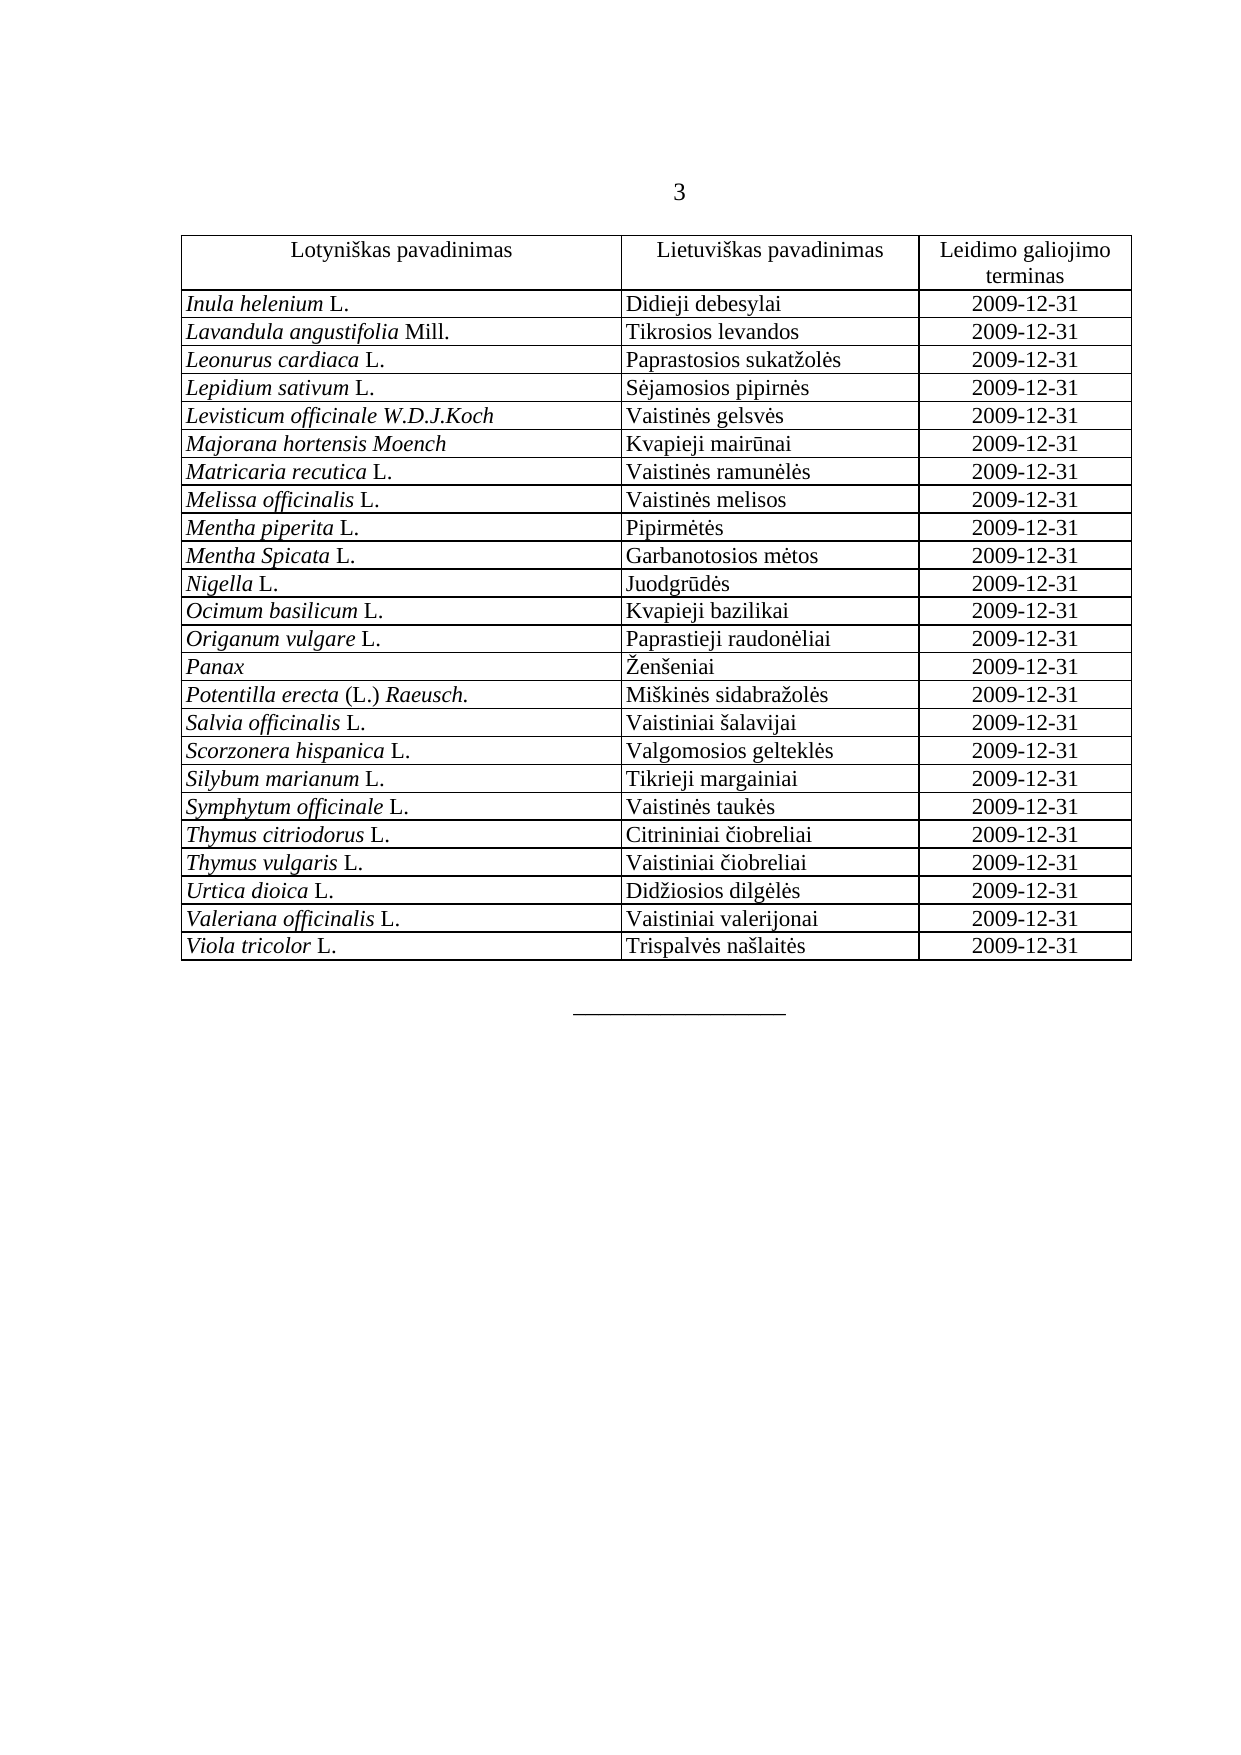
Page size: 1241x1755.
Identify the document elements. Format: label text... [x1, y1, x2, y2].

table_cell Mentha Spicata L. [182, 542, 621, 568]
table_cell 2009-12-31 [920, 905, 1131, 931]
text _________________ [177, 989, 1181, 1018]
table_header Lotyniškas pavadinimas [182, 236, 621, 289]
table_cell Thymus citriodorus L. [182, 821, 621, 847]
table_cell Didžiosios dilgėlės [622, 877, 918, 903]
table_cell Vaistiniai čiobreliai [622, 849, 918, 875]
table_cell 2009-12-31 [920, 430, 1131, 456]
table_cell 2009-12-31 [920, 402, 1131, 428]
table_cell Potentilla erecta (L.) Raeusch. [182, 681, 621, 708]
table_cell 2009-12-31 [920, 877, 1131, 903]
table_cell Kvapieji mairūnai [622, 430, 918, 456]
table_cell 2009-12-31 [920, 933, 1131, 959]
table_cell Tikrosios levandos [622, 318, 918, 345]
table_cell Valeriana officinalis L. [182, 905, 621, 931]
table_cell Symphytum officinale L. [182, 793, 621, 819]
table_cell 2009-12-31 [920, 709, 1131, 736]
table_cell Melissa officinalis L. [182, 486, 621, 512]
table_cell Viola tricolor L. [182, 933, 621, 959]
table_cell Vaistinės ramunėlės [622, 458, 918, 484]
table_cell Paprastosios sukatžolės [622, 346, 918, 373]
table_cell Trispalvės našlaitės [622, 933, 918, 959]
table_cell 2009-12-31 [920, 514, 1131, 540]
table_cell Vaistinės melisos [622, 486, 918, 512]
table_cell Origanum vulgare L. [182, 626, 621, 652]
table_cell Garbanotosios mėtos [622, 542, 918, 568]
table_cell Sėjamosios pipirnės [622, 374, 918, 401]
table_cell Citrininiai čiobreliai [622, 821, 918, 847]
table_cell Mentha piperita L. [182, 514, 621, 540]
table_cell 2009-12-31 [920, 598, 1131, 624]
table_cell Matricaria recutica L. [182, 458, 621, 484]
table_cell 2009-12-31 [920, 570, 1131, 596]
table_cell Silybum marianum L. [182, 765, 621, 791]
table_cell 2009-12-31 [920, 681, 1131, 708]
table_cell Pipirmėtės [622, 514, 918, 540]
table_cell Leonurus cardiaca L. [182, 346, 621, 373]
table_cell Kvapieji bazilikai [622, 598, 918, 624]
table_cell Tikrieji margainiai [622, 765, 918, 791]
table_cell Paprastieji raudonėliai [622, 626, 918, 652]
table_cell Inula helenium L. [182, 291, 621, 317]
table_cell 2009-12-31 [920, 653, 1131, 680]
table_cell Urtica dioica L. [182, 877, 621, 903]
table_cell 2009-12-31 [920, 821, 1131, 847]
table_cell Vaistinės gelsvės [622, 402, 918, 428]
table_cell 2009-12-31 [920, 542, 1131, 568]
table_cell 2009-12-31 [920, 765, 1131, 791]
table_cell Lavandula angustifolia Mill. [182, 318, 621, 345]
table_cell 2009-12-31 [920, 458, 1131, 484]
table_cell 2009-12-31 [920, 374, 1131, 401]
table_cell Vaistiniai valerijonai [622, 905, 918, 931]
table_cell Vaistinės taukės [622, 793, 918, 819]
table_cell Majorana hortensis Moench [182, 430, 621, 456]
table_cell Lepidium sativum L. [182, 374, 621, 401]
table_cell 2009-12-31 [920, 737, 1131, 763]
table_cell 2009-12-31 [920, 849, 1131, 875]
table_cell Juodgrūdės [622, 570, 918, 596]
table_cell 2009-12-31 [920, 486, 1131, 512]
table_header Lietuviškas pavadinimas [622, 236, 918, 289]
table_cell Didieji debesylai [622, 291, 918, 317]
table_cell 2009-12-31 [920, 318, 1131, 345]
table_cell 2009-12-31 [920, 346, 1131, 373]
table_cell 2009-12-31 [920, 291, 1131, 317]
table_cell Panax [182, 653, 621, 680]
table_cell 2009-12-31 [920, 626, 1131, 652]
table_cell Thymus vulgaris L. [182, 849, 621, 875]
table_cell Valgomosios gelteklės [622, 737, 918, 763]
table_cell Miškinės sidabražolės [622, 681, 918, 708]
table_cell 2009-12-31 [920, 793, 1131, 819]
table_cell Vaistiniai šalavijai [622, 709, 918, 736]
table_cell Ženšeniai [622, 653, 918, 680]
table_header Leidimo galiojimo terminas [920, 236, 1131, 289]
table_cell Scorzonera hispanica L. [182, 737, 621, 763]
table_cell Ocimum basilicum L. [182, 598, 621, 624]
table_cell Nigella L. [182, 570, 621, 596]
table_cell Levisticum officinale W.D.J.Koch [182, 402, 621, 428]
table_cell Salvia officinalis L. [182, 709, 621, 736]
